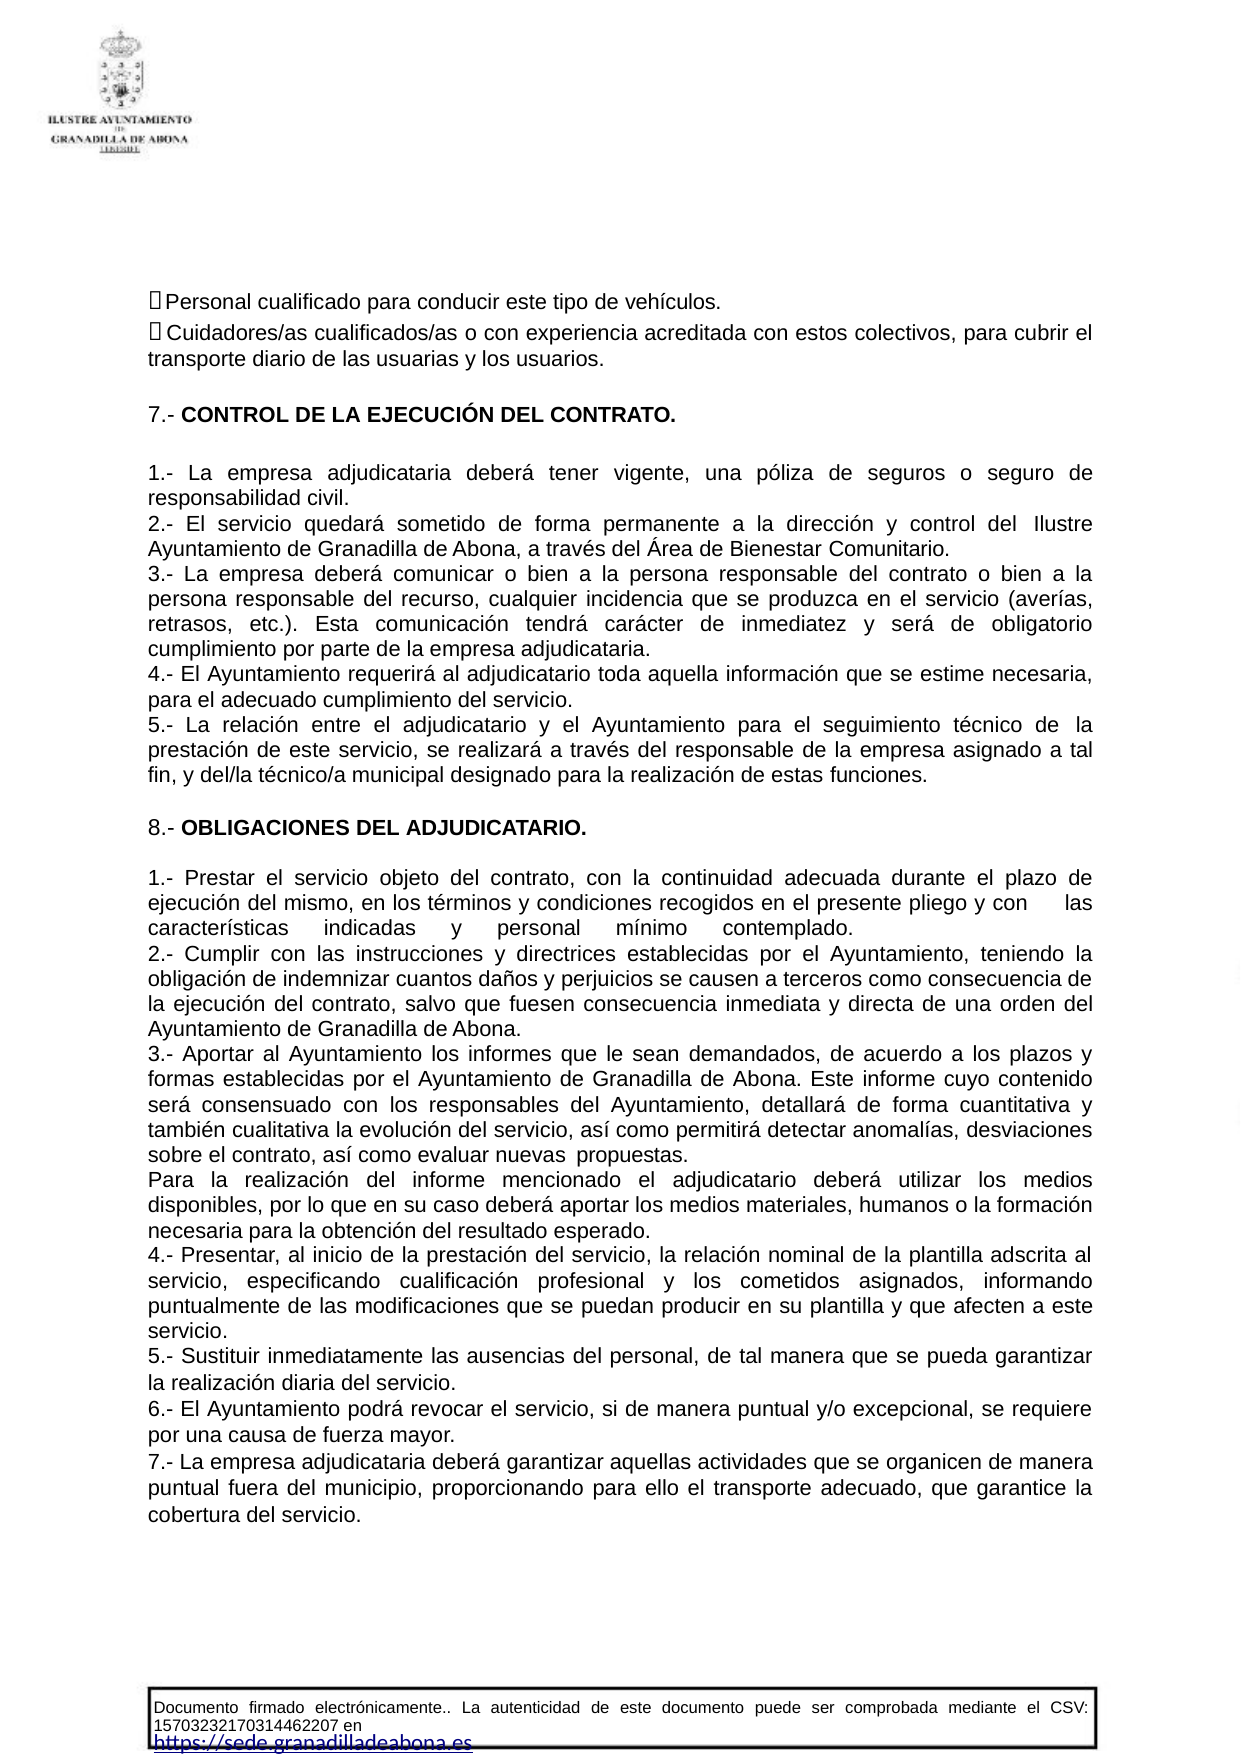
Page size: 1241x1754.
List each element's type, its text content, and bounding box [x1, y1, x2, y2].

text y [451, 916, 487, 941]
text .- La empresa deberá comunicar o bien a la persona responsable del contrato o bien a la [185, 562, 1117, 586]
text 2 [148, 941, 185, 966]
text también cualitativa la evolución del servicio, así como permitirá detectar anomalías, desviaciones [148, 1118, 1118, 1142]
text 3.- Aportar al Ayuntamiento los informes que le sean demandados, de acuerdo a los plazos y [148, 1042, 1117, 1066]
text para el adecuado cumplimiento del servicio. [148, 687, 1117, 712]
text Cuidadores/as cualificados/as o con experiencia acreditada con estos colectivos, para cubrir el [166, 321, 1118, 346]
text 7 [148, 1449, 185, 1474]
text 4 [148, 662, 160, 687]
text 4.- Presentar, al inicio de la prestación del servicio, la relación nominal de la plantilla adscrita al [148, 1243, 1117, 1268]
text 5 [148, 1344, 160, 1368]
text 1.- La empresa adjudicataria deberá tener vigente, una póliza de seguros o seguro de [148, 461, 1117, 486]
text personal mínimo contemplado. [487, 916, 1117, 941]
text la ejecución del contrato, salvo que fuesen consecuencia inmediata y directa de una orden del [148, 992, 1117, 1016]
text  [148, 284, 184, 315]
text 7.- CONTROL DE LA EJECUCIÓN DEL CONTRATO. [148, 402, 702, 427]
text las [1064, 891, 1117, 916]
text Ayuntamiento de Granadilla de Abona, a través del Área de Bienestar Comunitario. [148, 537, 1117, 561]
text será consensuado con los responsables del Ayuntamiento, detallará de forma cuantitativa y [148, 1092, 1118, 1117]
text Para la realización del informe mencionado el adjudicatario deberá utilizar los medios [148, 1168, 1118, 1192]
text persona responsable del recurso, cualquier incidencia que se produzca en el servicio (averías, [148, 587, 1117, 611]
text .- La relación entre el adjudicatario y el Ayuntamiento para el seguimiento técnico de la [185, 713, 1117, 737]
text servicio, especificando cualificación profesional y los cometidos asignados, informando [148, 1268, 1117, 1293]
text  [148, 316, 184, 346]
text puntualmente de las modificaciones que se puedan producir en su plantilla y que afecten a este [148, 1294, 1117, 1318]
text 2 [148, 511, 185, 536]
text cumplimiento por parte de la empresa adjudicataria. [148, 637, 1117, 662]
text 15703232170314462207 en https://sede.granadilladeabona.es [153, 1717, 642, 1754]
text 5 [148, 1355, 156, 1362]
text Ayuntamiento de Granadilla de Abona. [148, 1017, 1117, 1041]
text 6 [148, 1397, 185, 1421]
text .- Cumplir con las instrucciones y directrices establecidas por el Ayuntamiento, teniendo la [185, 941, 1117, 966]
text ejecución del mismo, en los términos y condiciones recogidos en el presente pliego y con [148, 891, 1064, 916]
text .- El Ayuntamiento podrá revocar el servicio, si de manera puntual y/o excepcional, se requiere [185, 1397, 1117, 1421]
text 3 [148, 562, 185, 586]
text transporte diario de las usuarias y los usuarios. [148, 346, 630, 371]
text 1.- Prestar el servicio objeto del contrato, con la continuidad adecuada durante el plazo de [148, 866, 1117, 890]
text 4 [150, 668, 155, 676]
text disponibles, por lo que en su caso deberá aportar los medios materiales, humanos o la formación [148, 1193, 1118, 1218]
text retrasos, etc.). Esta comunicación tendrá carácter de inmediatez y será de obligatorio [148, 612, 1117, 637]
text necesaria para la obtención del resultado esperado. [148, 1218, 1118, 1243]
text la realización diaria del servicio. [148, 1370, 1117, 1395]
text cobertura del servicio. [148, 1502, 1117, 1527]
text .- El servicio quedará sometido de forma permanente a la dirección y control del Ilustre [185, 511, 1117, 536]
text Personal cualificado para conducir este tipo de vehículos. [165, 290, 743, 314]
text servicio. [148, 1319, 1117, 1343]
text por una causa de fuerza mayor. [148, 1423, 1117, 1448]
text sobre el contrato, así como evaluar nuevas propuestas. [148, 1143, 1118, 1167]
text .- Sustituir inmediatamente las ausencias del personal, de tal manera que se pueda garantizar [160, 1344, 1117, 1368]
text .- El Ayuntamiento requerirá al adjudicatario toda aquella información que se estime necesaria, [160, 662, 1117, 687]
text Documento firmado electrónicamente.. La autenticidad de este documento puede ser comprobada mediante el CSV: [153, 1699, 1113, 1718]
text prestación de este servicio, se realizará a través del responsable de la empresa asignado a tal [148, 738, 1117, 762]
text fin, y del/la técnico/a municipal designado para la realización de estas funciones. [148, 763, 1117, 787]
text 5 [148, 713, 185, 737]
text obligación de indemnizar cuantos daños y perjuicios se causen a terceros como consecuencia de [148, 967, 1117, 991]
text puntual fuera del municipio, proporcionando para ello el transporte adecuado, que garantice la [148, 1476, 1117, 1500]
text responsabilidad civil. [148, 486, 1117, 511]
text formas establecidas por el Ayuntamiento de Granadilla de Abona. Este informe cuyo contenido [148, 1067, 1118, 1092]
text características indicadas [148, 916, 451, 941]
text 8.- OBLIGACIONES DEL ADJUDICATARIO. [148, 814, 614, 840]
text .- La empresa adjudicataria deberá garantizar aquellas actividades que se organicen de manera [185, 1450, 1117, 1474]
